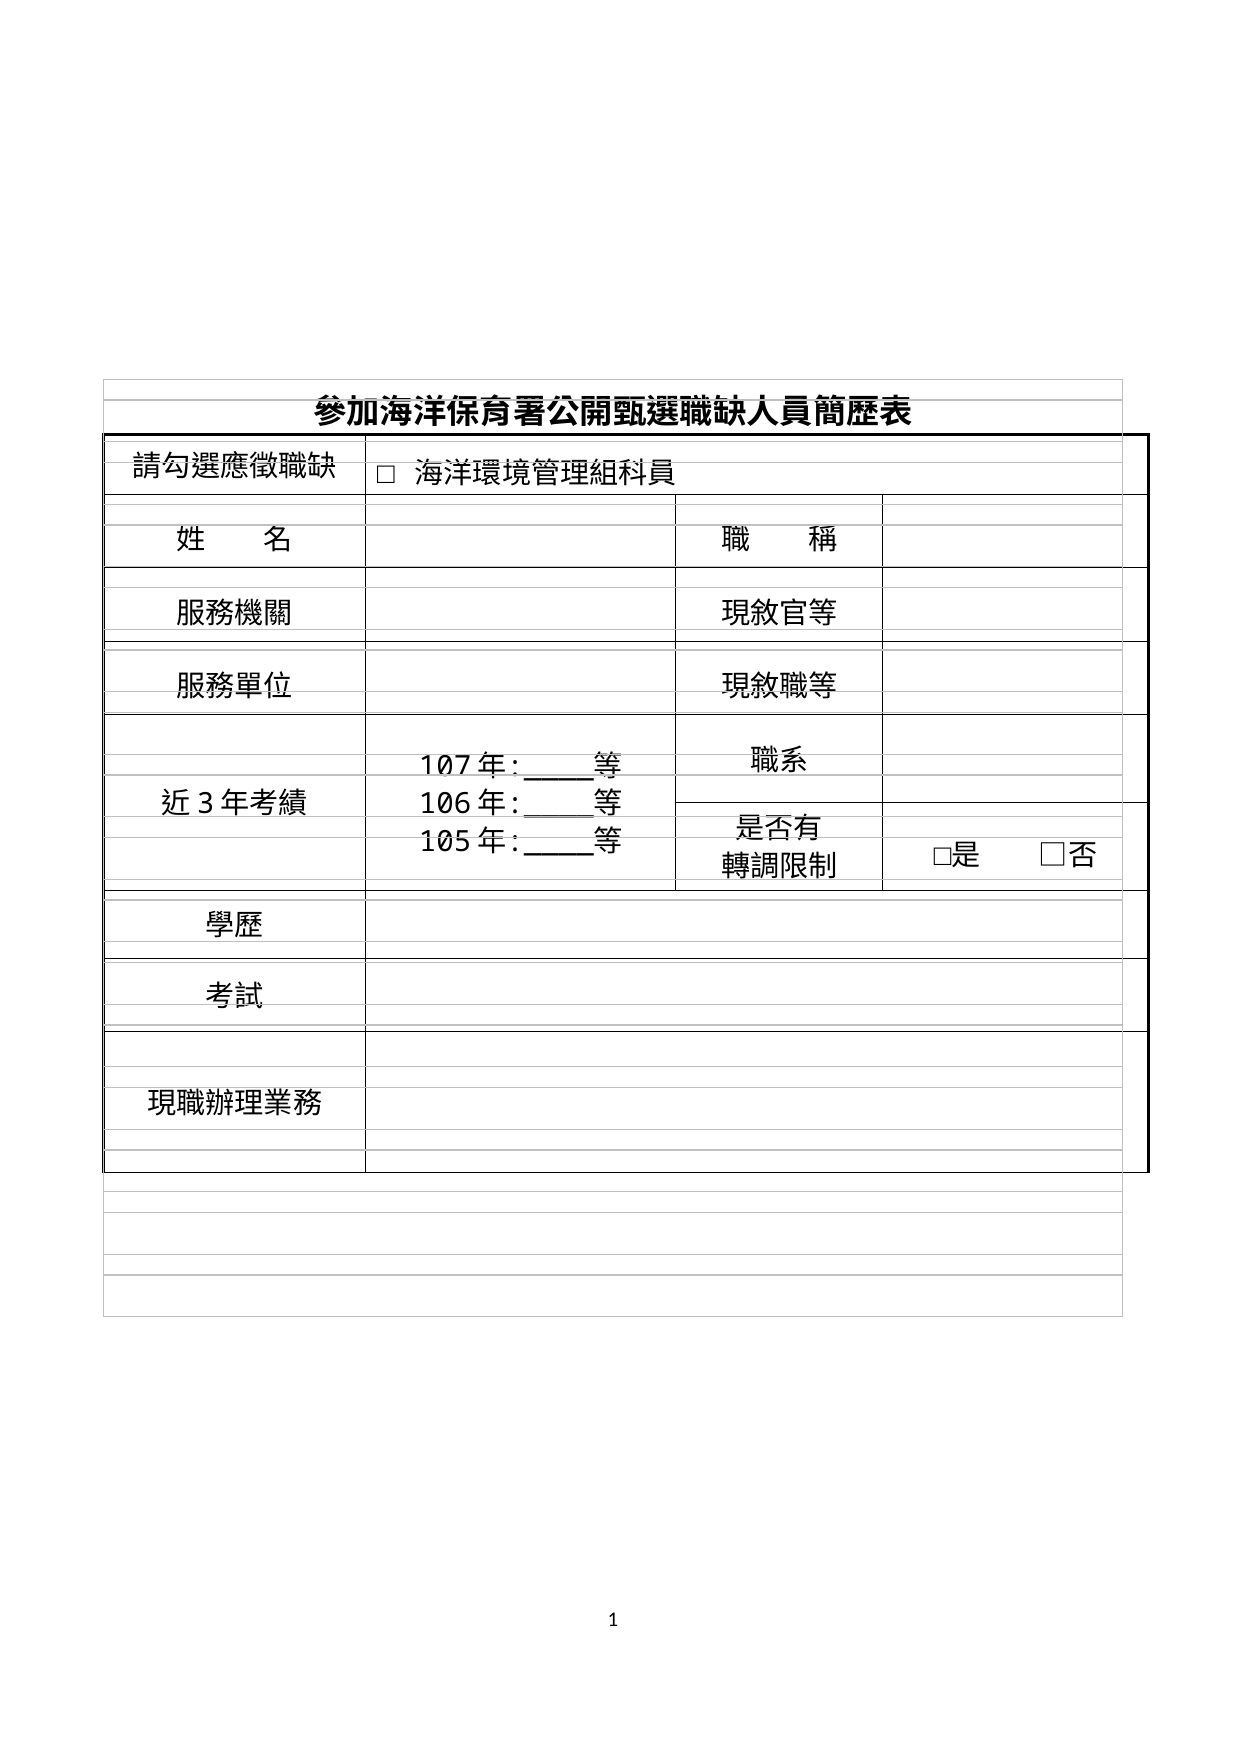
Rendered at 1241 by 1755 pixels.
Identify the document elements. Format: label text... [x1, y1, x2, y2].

table_cell [366, 1088, 1122, 1129]
table_cell [366, 942, 1122, 958]
table_cell [366, 588, 675, 629]
table_cell 現敘官等 [676, 588, 882, 629]
table_cell [366, 963, 1122, 1004]
table_cell 是否有 轉調限制 [676, 838, 882, 879]
table_cell [883, 692, 1122, 712]
table_cell 學歷 [105, 901, 365, 941]
table_cell 服務單位 [105, 642, 365, 649]
table_cell 姓 名 [105, 526, 365, 566]
table_cell 職系 [676, 715, 882, 754]
table_cell [105, 1130, 365, 1149]
table_cell [366, 1130, 1122, 1149]
table_cell [883, 880, 1122, 890]
table_cell [883, 588, 1122, 629]
table_header [366, 442, 1122, 462]
table_header [1123, 436, 1147, 494]
table_header 請勾選應徵職缺 [105, 463, 365, 494]
table_cell [366, 891, 1122, 899]
table_cell 服務機關 [105, 588, 365, 629]
table_cell 107年:____等 106年:____等 105年:____等 [366, 880, 675, 890]
table_cell [366, 495, 675, 504]
table_cell 107年:____等 106年:____等 105年:____等 [494, 755, 612, 774]
table_cell 職系 [676, 755, 882, 774]
table_cell [105, 630, 365, 641]
table_cell 服務單位 [105, 651, 365, 691]
table_cell [883, 526, 1122, 566]
table_cell [1123, 1032, 1147, 1172]
table_cell 現職辦理業務 [105, 1088, 365, 1129]
table_cell 107年:____等 106年:____等 105年:____等 [366, 817, 675, 837]
table_cell 職系 [676, 776, 882, 802]
table_cell 現敘職等 [759, 683, 770, 691]
table_cell 107年:____等 106年:____等 105年:____等 [609, 755, 675, 774]
table_cell [105, 715, 365, 754]
table_cell [1123, 642, 1147, 714]
table_cell [1123, 959, 1147, 1031]
table_cell [883, 495, 1122, 504]
table_cell [883, 651, 1122, 691]
table_cell 107年:____等 106年:____等 105年:____等 [366, 838, 675, 879]
table_cell 是否有 轉調限制 [803, 817, 882, 837]
table_cell [1123, 495, 1147, 567]
table_cell [105, 495, 365, 504]
table_cell [366, 901, 1122, 941]
table_cell [105, 880, 365, 890]
table_cell [105, 1032, 365, 1066]
table_cell [105, 1067, 365, 1087]
table_header [366, 436, 1122, 441]
table_cell [1123, 891, 1147, 958]
table_cell [1123, 803, 1147, 890]
table_cell [883, 817, 1122, 837]
text [104, 380, 1122, 399]
table_cell [883, 568, 1122, 587]
table_cell [883, 715, 1122, 754]
table_cell [366, 651, 675, 691]
table_cell [366, 1026, 1122, 1031]
table_cell [105, 505, 365, 524]
table_cell [1123, 568, 1147, 641]
table_cell [366, 642, 675, 649]
text 參加海洋保育署公開甄選職缺人員簡歷表 [104, 401, 1122, 433]
table_cell [366, 505, 675, 524]
table_cell [883, 642, 1122, 649]
table_cell 近3年考績 [105, 776, 365, 816]
table_cell 是否有 轉調限制 [676, 880, 882, 890]
table_cell [105, 942, 365, 958]
table_cell 107年:____等 106年:____等 105年:____等 [366, 715, 675, 754]
table_cell [676, 568, 882, 587]
table_cell [676, 495, 882, 504]
table_cell 是否有 轉調限制 [676, 817, 802, 837]
table_cell [105, 568, 365, 587]
table_cell [366, 1005, 1122, 1024]
table_cell [366, 526, 675, 566]
table_cell [366, 568, 675, 587]
table_cell [105, 838, 365, 879]
table_cell [883, 776, 1122, 802]
table_cell 考試 [105, 1005, 365, 1024]
table_cell [676, 630, 882, 641]
table_cell 現敘職等 [676, 651, 882, 691]
table_cell [366, 1151, 1122, 1172]
table_cell □是 □否 [883, 838, 1122, 879]
table_header 請勾選應徵職缺 [105, 436, 365, 441]
table_cell [883, 803, 1122, 816]
table_cell [1123, 715, 1147, 802]
table_cell [366, 630, 675, 641]
table_header 海洋環境管理組科員 [366, 463, 1122, 494]
table_cell [883, 755, 1122, 774]
table_cell 職 稱 [676, 526, 882, 566]
table_cell 現敘職等 [676, 642, 882, 649]
table_cell [366, 1067, 1122, 1087]
table_cell [366, 1032, 1122, 1066]
table_cell [366, 692, 675, 712]
table_cell 現敘職等 [676, 692, 882, 712]
table_cell 是否有 轉調限制 [676, 803, 882, 816]
table_header 請勾選應徵職缺 [105, 442, 365, 462]
table_cell 服務單位 [105, 692, 365, 712]
table_cell [676, 505, 882, 524]
table_cell 107年:____等 106年:____等 105年:____等 [366, 776, 675, 816]
table_cell [105, 817, 365, 837]
table_cell [105, 755, 365, 774]
table_cell [883, 505, 1122, 524]
table_cell 考試 [105, 1026, 365, 1031]
table_cell [883, 630, 1122, 641]
table_cell 107年:____等 106年:____等 105年:____等 [366, 755, 426, 774]
table_cell 考試 [105, 963, 365, 1004]
table_cell [105, 891, 365, 899]
table_cell [105, 1151, 365, 1172]
